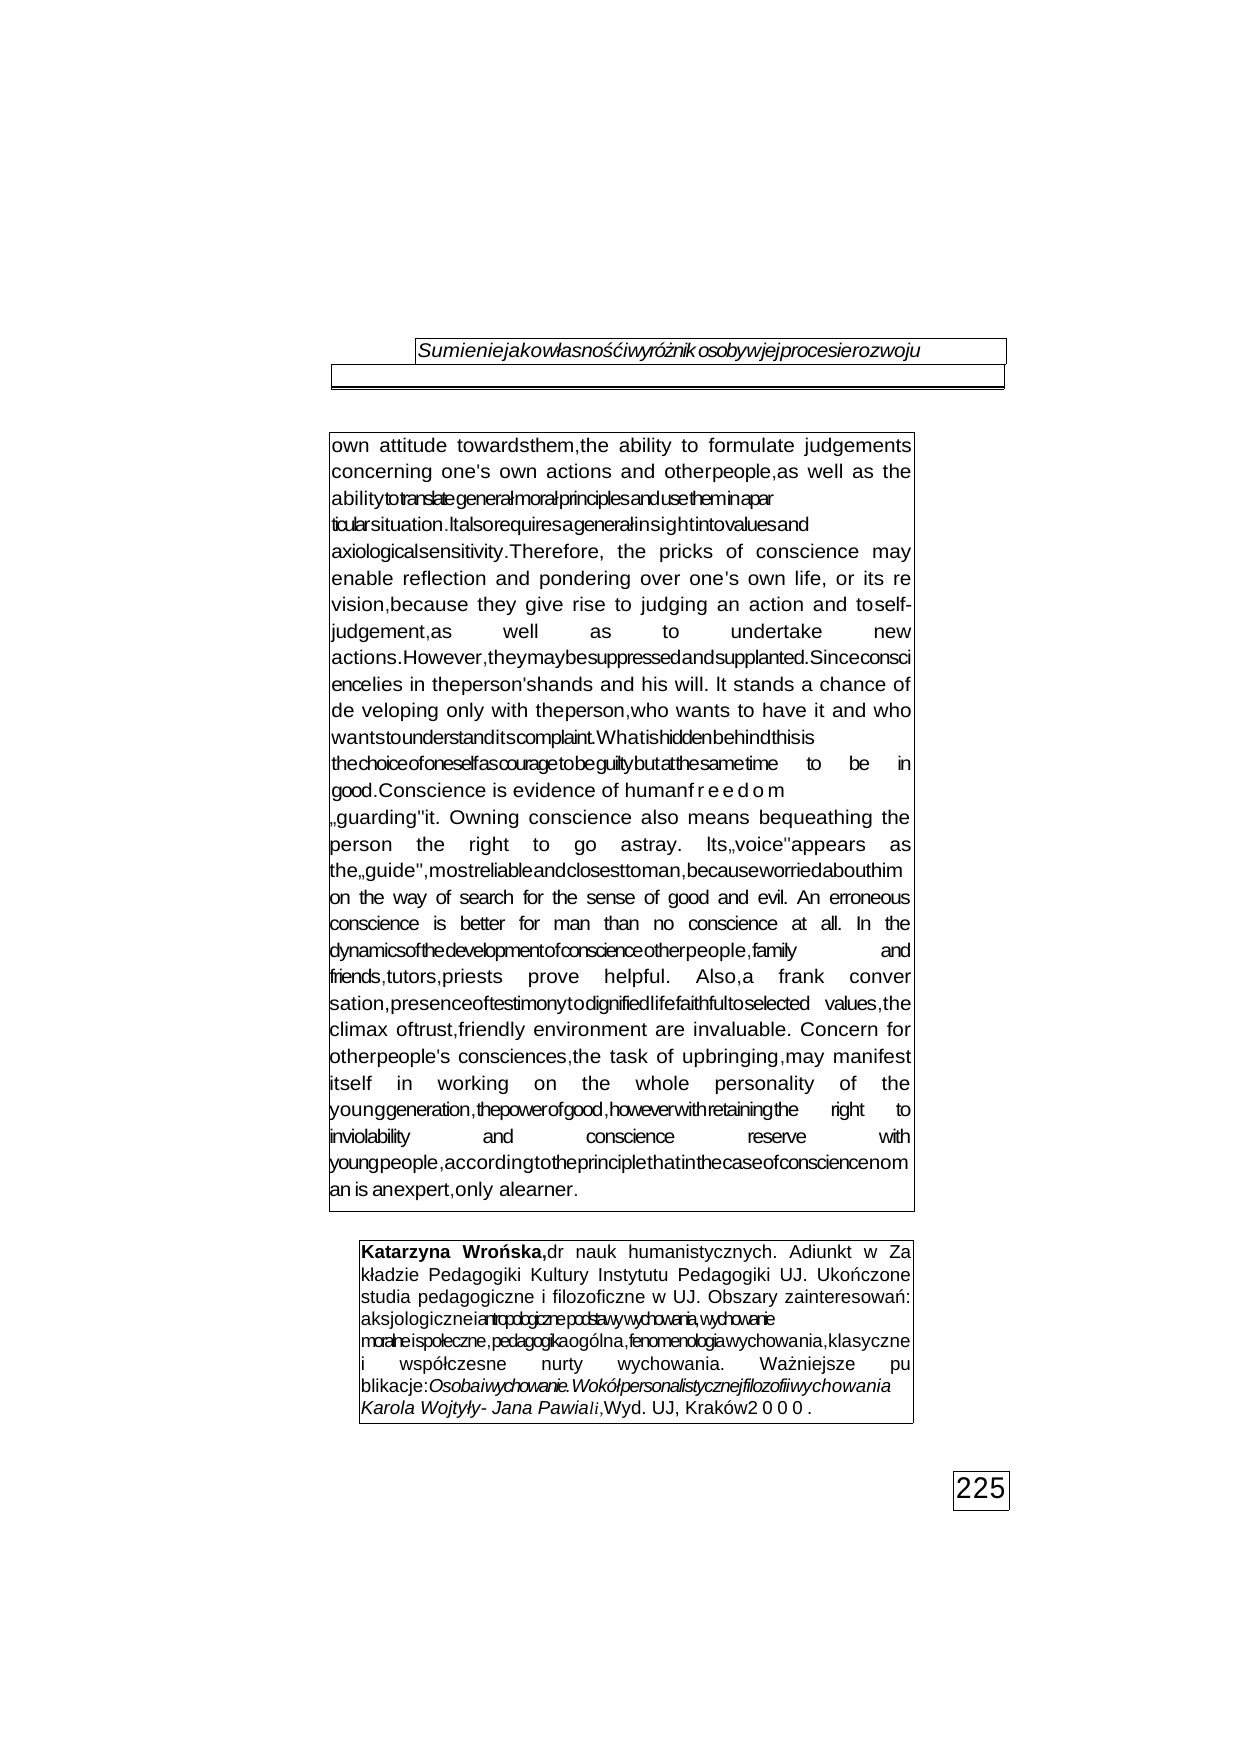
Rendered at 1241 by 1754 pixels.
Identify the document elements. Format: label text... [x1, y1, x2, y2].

text Katarzyna Wrońska,dr nauk humanistycznych. Adiunkt w Za­ kładzie Pedagogiki Kultury Instytutu Pedagogiki UJ. Ukończone studia pedagogiczne i filozoficzne w UJ. Obszary zainteresowań: aksjologiczneiantropologicznepodstawywychowania,wychowanie moralneispołeczne,pedagogikaogólna,fenomenologiawychowa­nia,klasyczne i współczesne nurty wychowania. Ważniejsze pu­ blikacje:Osobaiwychowanie.Wokółpersonalistycznejfilozofiiwy­chowania Karola Wojtyły- Jana Pawiali,Wyd. UJ, Kraków2000. [361, 1241, 911, 1418]
text „guarding"it. Owning conscience also means bequeathing the person the right to go astray. lts„voice"appears as the„guide",mostreliableandclosesttoman,becauseworriedabouthimon the way of search for the sense of good and evil. An erroneous conscience is better for man than no conscience at all. In the dynamicsofthedevelopmentofconscienceotherpeople,family and friends,tutors,priests prove helpful. Also,a frank conver­ sation,presenceoftestimonytodignifiedlifefaithfultoselected values,the climax oftrust,friendly environment are invaluable. Concern for otherpeople's consciences,the task of upbringing,may manifest itself in working on the whole personality of the younggeneration,thepowerofgood,howeverwithretainingthe right to inviolability and conscience reserve with youngpeople,accordingtotheprinciplethatinthecaseofconsciencenoman is anexpert,only alearner. [330, 806, 911, 1200]
text own attitude towardsthem,the ability to formulate judgements concerning one's own actions and otherpeople,as well as the abilitytotranslategenerałmorałprinciplesandusetheminapar­ ticularsituation.ltalsorequiresagenerałinsightintovaluesand axiologicalsensitivity.Therefore, the pricks of conscience may enable reflection and pondering over one's own life, or its re­ vision,because they give rise to judging an action and toself-judgement,as well as to undertake new actions.However,theymaybesuppressedandsupplanted.Sinceconsciencelies in theperson'shands and his will. lt stands a chance of de­ veloping only with theperson,who wants to have it and who wantstounderstanditscomplaint.Whatishiddenbehindthisis thechoiceofoneselfascouragetobeguiltybutatthesametime to be in good.Conscience is evidence of humanfreedom [331, 433, 912, 802]
text 225 [955, 1473, 1009, 1508]
text Sumieniejakowłasnośćiwyróżnik osobywjejprocesierozwoju [417, 339, 1006, 362]
